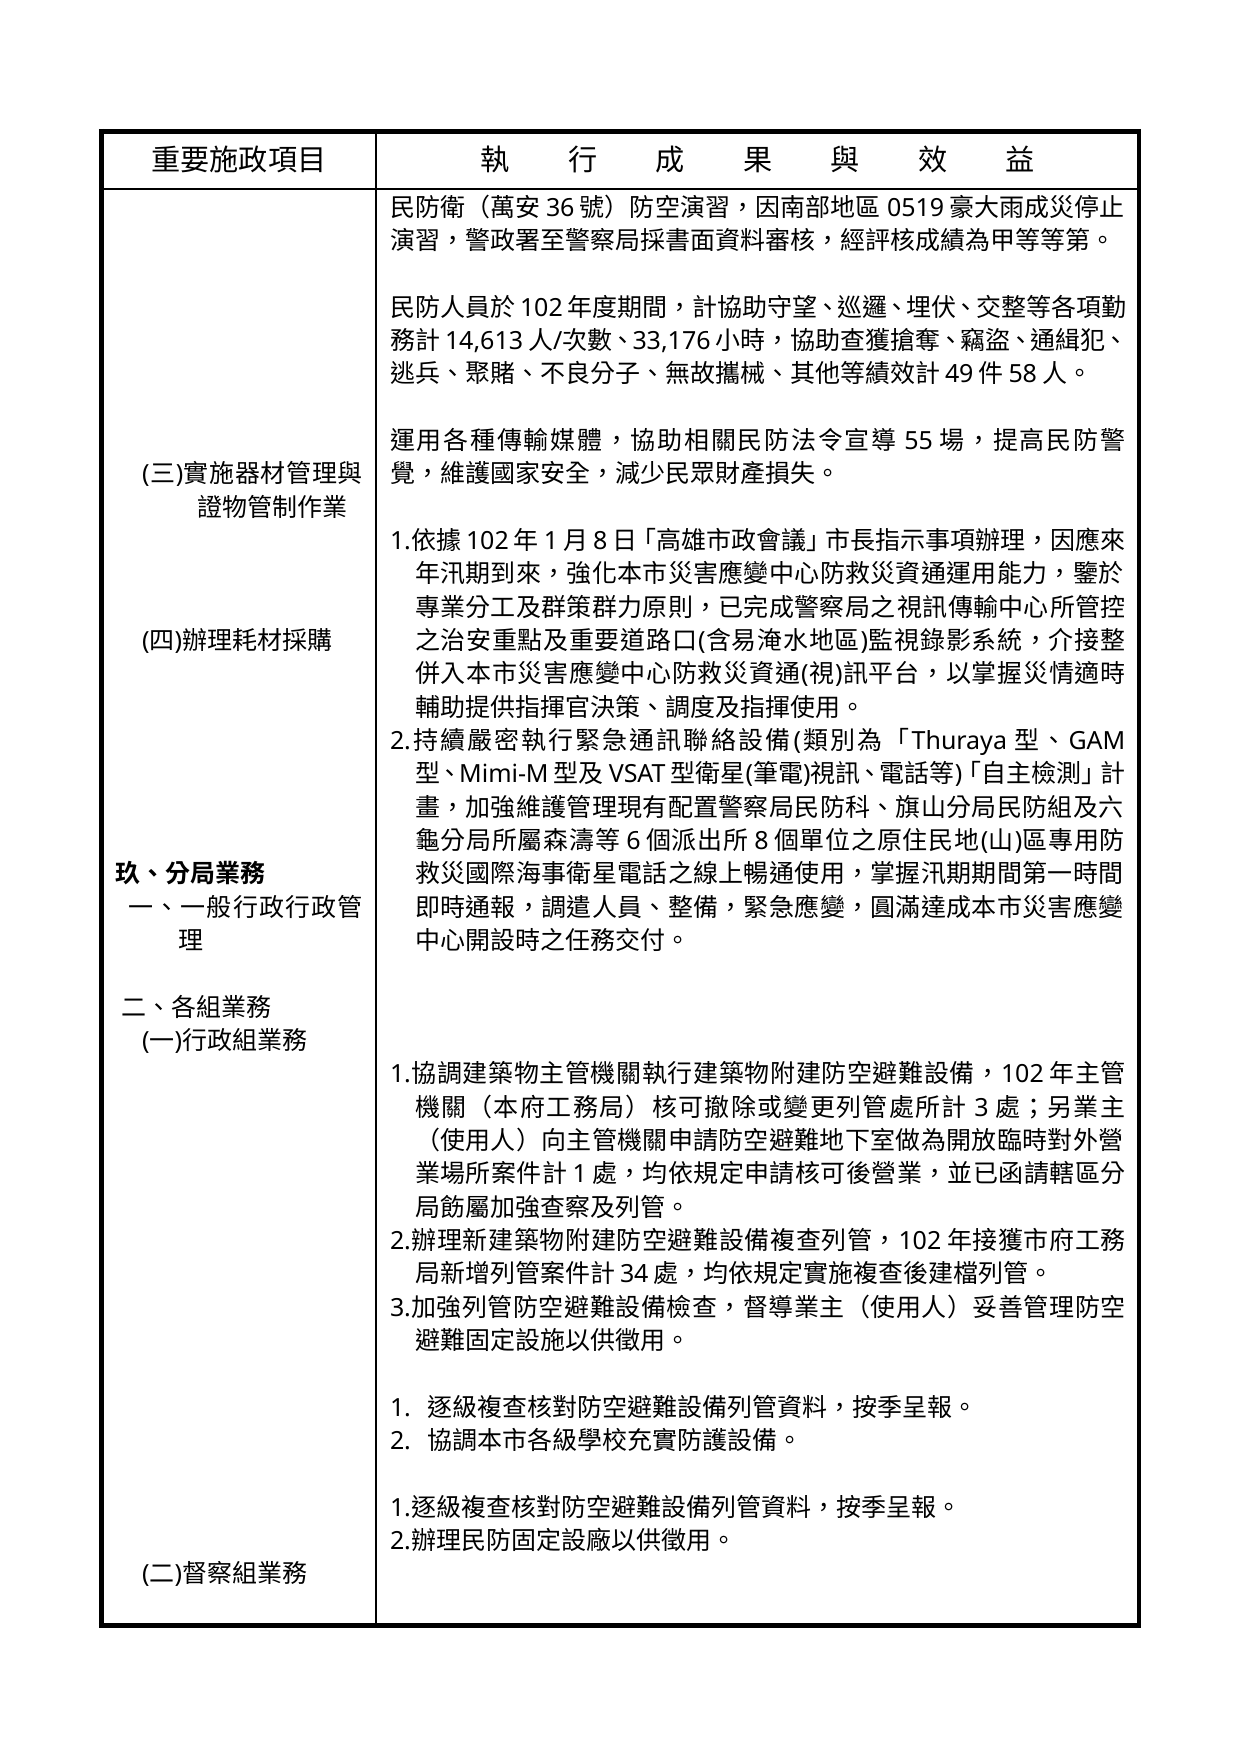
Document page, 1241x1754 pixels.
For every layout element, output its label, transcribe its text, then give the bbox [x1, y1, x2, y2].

table_header 執 行 成 果 與 效 益 [377, 134, 1137, 188]
table_cell 民防衛（萬安36號）防空演習，因南部地區0519豪大雨成災停止演習，警政署至警察局採書面資料審核，經評核成績為甲等等第。 民防人員於102年度期間，計協助守望、巡邏、埋伏、交整等各項勤務計14,613人/次數、33,176小時，協助查獲搶奪、竊盜、通緝犯、逃兵、聚賭、不良分子、無故攜械、其他等績效計49件58人。 運用各種傳輸媒體，協助相關民防法令宣導55場，提高民防警覺，維護國家安全，減少民眾財產損失。 1.依據102年1月8日「高雄市政會議」市長指示事項辦理，因應來年汛期到來，強化本市災害應變中心防救災資通運用能力，鑒於專業分工及群策群力原則，已完成警察局之視訊傳輸中心所管控之治安重點及重要道路口(含易淹水地區)監視錄影系統，介接整併入本市災害應變中心防救災資通(視)訊平台，以掌握災情適時輔助提供指揮官決策、調度及指揮使用。 2.持續嚴密執行緊急通訊聯絡設備(類別為「Thuraya型、GAM型、Mimi-M型及VSAT型衛星(筆電)視訊、電話等)「自主檢測」計畫，加強維護管理現有配置警察局民防科、旗山分局民防組及六龜分局所屬森濤等6個派出所8個單位之原住民地(山)區專用防救災國際海事衛星電話之線上暢通使用，掌握汛期期間第一時間即時通報，調遣人員、整備，緊急應變，圓滿達成本市災害應變中心開設時之任務交付。 1.協調建築物主管機關執行建築物附建防空避難設備，102年主管機關（本府工務局）核可撤除或變更列管處所計3處；另業主（使用人）向主管機關申請防空避難地下室做為開放臨時對外營業場所案件計1處，均依規定申請核可後營業，並已函請轄區分局飭屬加強查察及列管。 2.辦理新建築物附建防空避難設備複查列管，102年接獲市府工務局新增列管案件計34處，均依規定實施複查後建檔列管。 3.加強列管防空避難設備檢查，督導業主（使用人）妥善管理防空避難固定設施以供徵用。 逐級複查核對防空避難設備列管資料，按季呈報。 協調本市各級學校充實防護設備。 1.逐級複查核對防空避難設備列管資料，按季呈報。 2.辦理民防固定設廠以供徵用。 [377, 190, 1137, 1623]
table_header 重要施政項目 [104, 134, 375, 188]
table_cell (三)實施器材管理與證物管制作業 (四)辦理耗材採購 玖、分局業務 一、一般行政行政管理 二、各組業務 (一)行政組業務 (二)督察組業務 [104, 190, 375, 1623]
